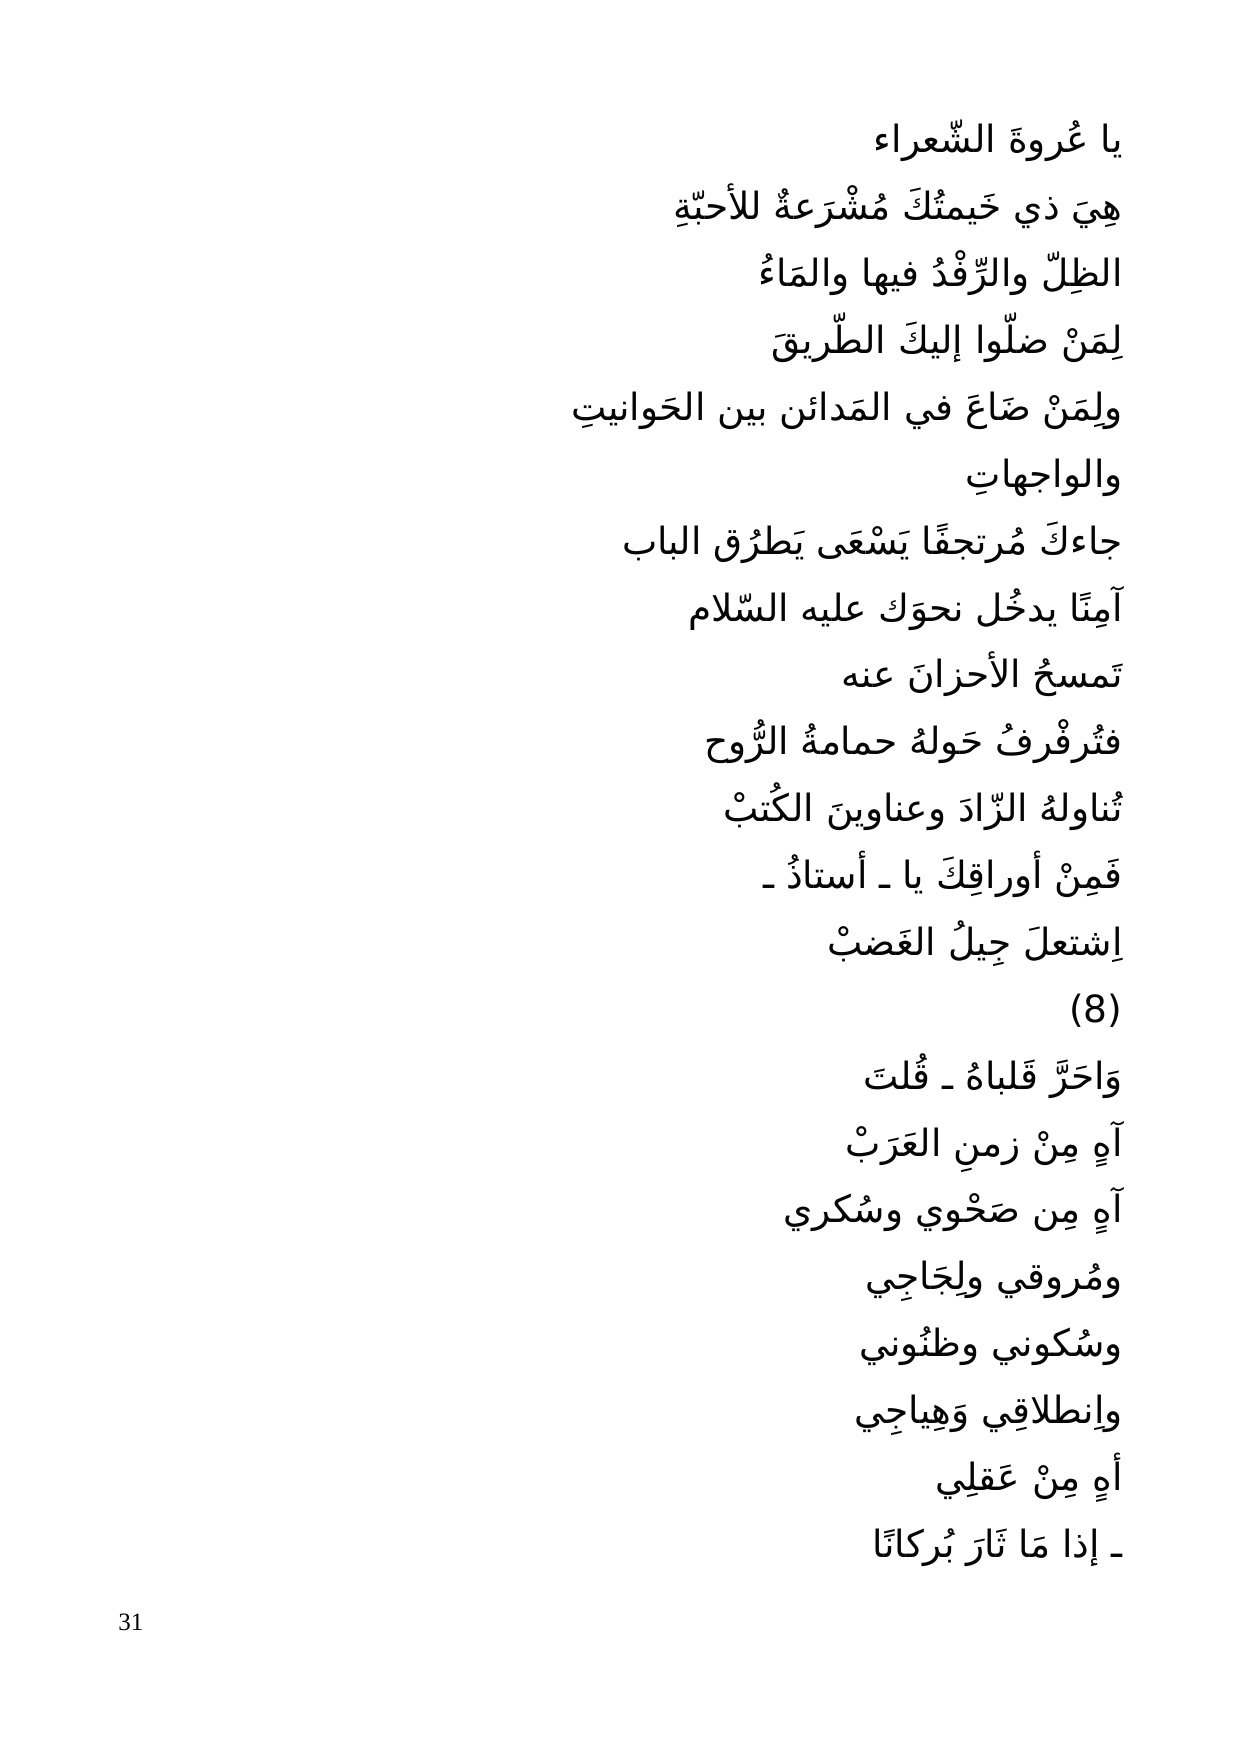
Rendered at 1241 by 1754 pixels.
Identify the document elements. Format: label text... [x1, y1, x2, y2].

text آهٍ مِن صَحْوي وسُكري [118, 1188, 1122, 1232]
text أهٍ مِنْ عَقلِي [118, 1456, 1122, 1499]
text آهٍ مِنْ زمنِ العَرَبْ [118, 1121, 1122, 1165]
text الظِلّ والرِّفْدُ فيها والمَاءُ [118, 252, 1122, 296]
text آمِنًا يدخُل نحوَك عليه السّلام [118, 586, 1122, 630]
text (8) [118, 987, 1122, 1031]
text وسُكوني وظنُوني [118, 1322, 1122, 1366]
text يا عُروةَ الشّعراء [118, 118, 1122, 162]
text فَمِنْ أوراقِكَ يا ـ أستاذُ ـ [118, 854, 1122, 897]
text جاءكَ مُرتجفًا يَسْعَى يَطرُق الباب [118, 519, 1122, 563]
text ومُروقي ولِجَاجِي [118, 1255, 1122, 1299]
text ـ إذا مَا ثَارَ بُركانًا [118, 1522, 1122, 1566]
text وَاحَرَّ قَلباهُ ـ قُلتَ [118, 1054, 1122, 1098]
text ولِمَنْ ضَاعَ في المَدائن بين الحَوانيتِ [118, 386, 1122, 429]
text واِنطلاقِي وَهِياجِي [118, 1389, 1122, 1432]
text تُناولهُ الزّادَ وعناوينَ الكُتبْ [118, 787, 1122, 831]
text فتُرفْرفُ حَولهُ حمامةُ الرُّوح [118, 720, 1122, 764]
text هِيَ ذي خَيمتُكَ مُشْرَعةٌ للأحبّةِ [118, 185, 1122, 229]
text والواجهاتِ [118, 452, 1122, 496]
text اِشتعلَ جِيلُ الغَضبْ [118, 921, 1122, 964]
text لِمَنْ ضلّوا إليكَ الطّريقَ [118, 319, 1122, 362]
text تَمسحُ الأحزانَ عنه [118, 653, 1122, 697]
